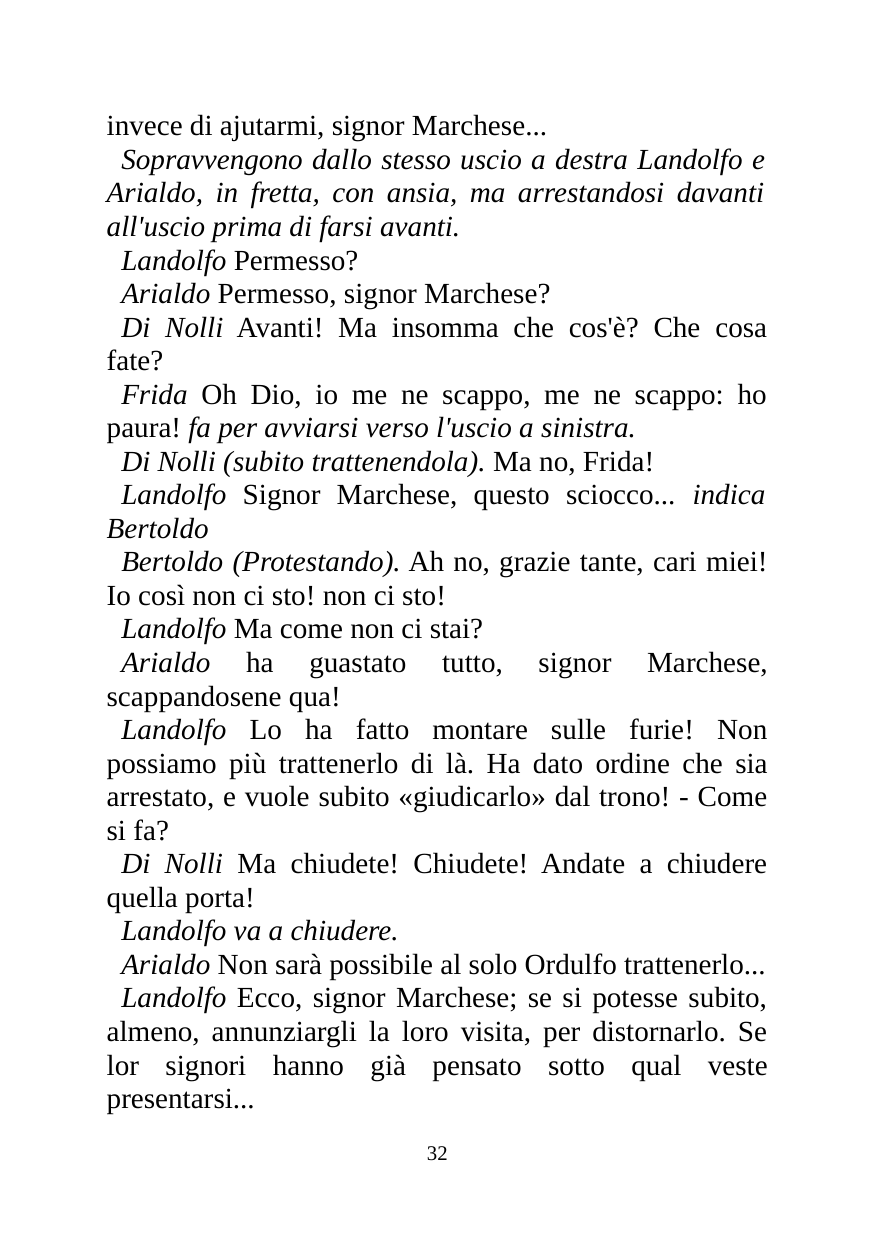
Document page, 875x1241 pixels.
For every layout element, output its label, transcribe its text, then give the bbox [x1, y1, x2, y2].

text Landolfo Lo ha fatto montare sulle furie! Non possiamo più trattenerlo di là. Ha dato ordine che sia arrestato, e vuole subito «giudicarlo» dal trono! - Come si fa? [106, 712, 768, 846]
text Landolfo va a chiudere. [106, 913, 768, 947]
text Bertoldo (Protestando). Ah no, grazie tante, cari miei! Io così non ci sto! non ci sto! [106, 544, 768, 612]
text Arialdo Non sarà possibile al solo Ordulfo trattenerlo... [106, 947, 768, 981]
text invece di ajutarmi, signor Marchese... [106, 108, 768, 142]
text Di Nolli Avanti! Ma insomma che cos'è? Che cosa fate? [106, 310, 768, 377]
text Landolfo Permesso? [106, 243, 768, 276]
text Frida Oh Dio, io me ne scappo, me ne scappo: ho paura! fa per avviarsi verso l'uscio a sinistra. [106, 377, 768, 444]
text Sopravvengono dallo stesso uscio a destra Landolfo e Arialdo, in fretta, con ansia, ma arrestandosi davanti all'uscio prima di farsi avanti. [106, 142, 768, 243]
text Landolfo Signor Marchese, questo sciocco... indica Bertoldo [106, 477, 768, 544]
text Di Nolli (subito trattenendola). Ma no, Frida! [106, 444, 768, 477]
text Landolfo Ma come non ci stai? [106, 612, 768, 645]
text Di Nolli Ma chiudete! Chiudete! Andate a chiudere quella porta! [106, 846, 768, 913]
text Arialdo Permesso, signor Marchese? [106, 276, 768, 310]
text Arialdo ha guastato tutto, signor Marchese, scappandosene qua! [106, 645, 768, 712]
text Landolfo Ecco, signor Marchese; se si potesse subito, almeno, annunziargli la loro visita, per distornarlo. Se lor signori hanno già pensato sotto qual veste presentarsi... [106, 981, 768, 1115]
